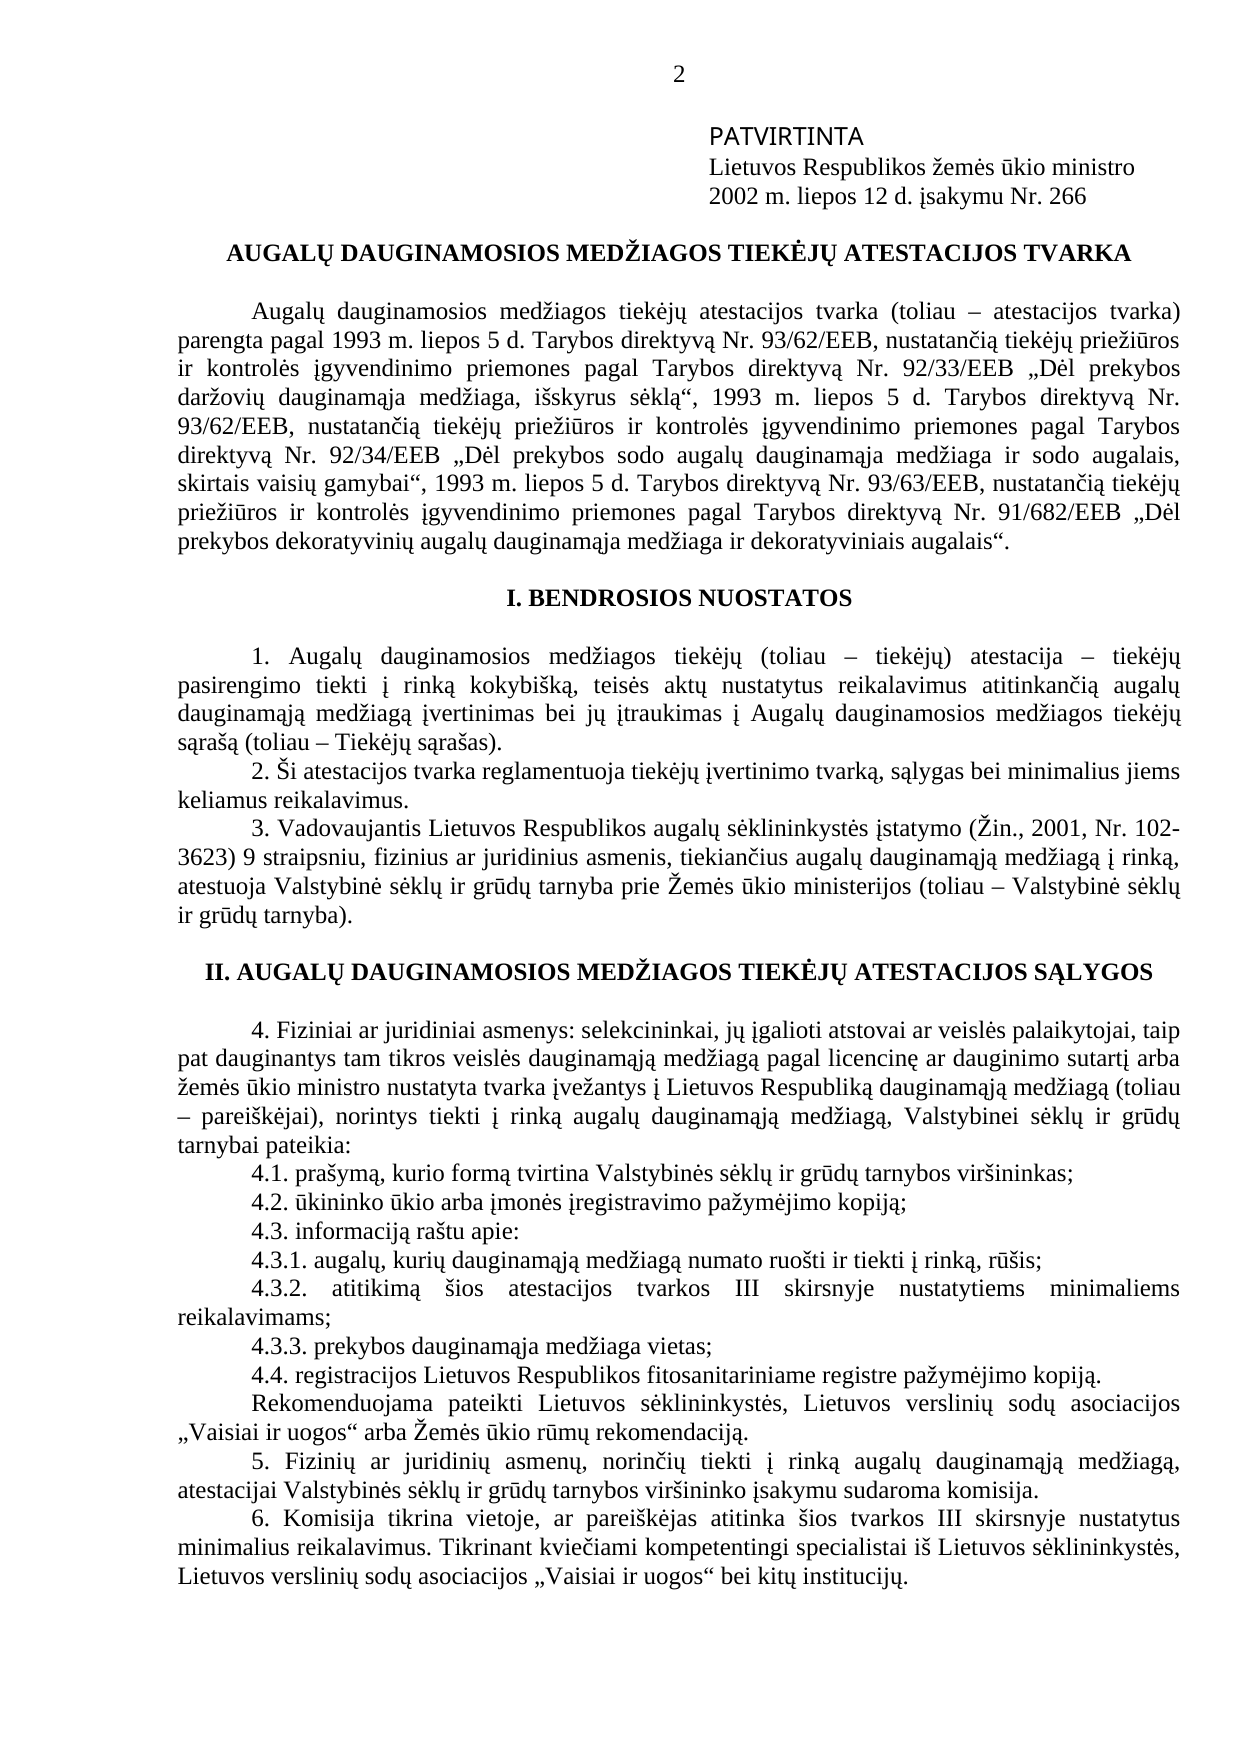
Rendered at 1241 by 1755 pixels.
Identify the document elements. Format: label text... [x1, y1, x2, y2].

text 3. Vadovaujantis Lietuvos Respublikos augalų sėklininkystės įstatymo (Žin., 2001, Nr. 102- 3623) 9 straipsniu, fizinius ar juridinius asmenis, tiekiančius augalų dauginamąją medžiagą į rinką, atestuoja Valstybinė sėklų ir grūdų tarnyba prie Žemės ūkio ministerijos (toliau – Valstybinė sėklų ir grūdų tarnyba). [177, 813, 1181, 928]
text PATVIRTINTA [709, 118, 1181, 152]
text 4. Fiziniai ar juridiniai asmenys: selekcininkai, jų įgalioti atstovai ar veislės palaikytojai, taip pat dauginantys tam tikros veislės dauginamąją medžiagą pagal licencinę ar dauginimo sutartį arba žemės ūkio ministro nustatyta tvarka įvežantys į Lietuvos Respubliką dauginamąją medžiagą (toliau – pareiškėjai), norintys tiekti į rinką augalų dauginamąją medžiagą, Valstybinei sėklų ir grūdų tarnybai pateikia: [177, 1015, 1181, 1158]
text 4.3. informaciją raštu apie: [177, 1216, 1181, 1245]
text 5. Fizinių ar juridinių asmenų, norinčių tiekti į rinką augalų dauginamąją medžiagą, atestacijai Valstybinės sėklų ir grūdų tarnybos viršininko įsakymu sudaroma komisija. [177, 1446, 1181, 1503]
text 2. Ši atestacijos tvarka reglamentuoja tiekėjų įvertinimo tvarką, sąlygas bei minimalius jiems keliamus reikalavimus. [177, 756, 1181, 813]
text Lietuvos Respublikos žemės ūkio ministro [177, 152, 1181, 181]
text Augalų dauginamosios medžiagos tiekėjų atestacijos tvarka (toliau – atestacijos tvarka) parengta pagal 1993 m. liepos 5 d. Tarybos direktyvą Nr. 93/62/EEB, nustatančią tiekėjų priežiūros ir kontrolės įgyvendinimo priemones pagal Tarybos direktyvą Nr. 92/33/EEB „Dėl prekybos daržovių dauginamąja medžiaga, išskyrus sėklą“, 1993 m. liepos 5 d. Tarybos direktyvą Nr. 93/62/EEB, nustatančią tiekėjų priežiūros ir kontrolės įgyvendinimo priemones pagal Tarybos direktyvą Nr. 92/34/EEB „Dėl prekybos sodo augalų dauginamąja medžiaga ir sodo augalais, skirtais vaisių gamybai“, 1993 m. liepos 5 d. Tarybos direktyvą Nr. 93/63/EEB, nustatančią tiekėjų priežiūros ir kontrolės įgyvendinimo priemones pagal Tarybos direktyvą Nr. 91/682/EEB „Dėl prekybos dekoratyvinių augalų dauginamąja medžiaga ir dekoratyviniais augalais“. [177, 296, 1181, 555]
text II. AUGALŲ DAUGINAMOSIOS MEDŽIAGOS TIEKĖJŲ ATESTACIJOS SĄLYGOS [177, 957, 1181, 986]
text 1. Augalų dauginamosios medžiagos tiekėjų (toliau – tiekėjų) atestacija – tiekėjų pasirengimo tiekti į rinką kokybišką, teisės aktų nustatytus reikalavimus atitinkančią augalų dauginamąją medžiagą įvertinimas bei jų įtraukimas į Augalų dauginamosios medžiagos tiekėjų sąrašą (toliau – Tiekėjų sąrašas). [177, 641, 1181, 756]
text 4.2. ūkininko ūkio arba įmonės įregistravimo pažymėjimo kopiją; [177, 1187, 1181, 1216]
text 4.3.2. atitikimą šios atestacijos tvarkos III skirsnyje nustatytiems minimaliems reikalavimams; [177, 1273, 1181, 1331]
text 4.4. registracijos Lietuvos Respublikos fitosanitariniame registre pažymėjimo kopiją. [177, 1360, 1181, 1388]
text 4.3.3. prekybos dauginamąja medžiaga vietas; [177, 1331, 1181, 1360]
text 2002 m. liepos 12 d. įsakymu Nr. 266 [177, 181, 1181, 210]
text I. BENDROSIOS NUOSTATOS [177, 583, 1181, 612]
text 6. Komisija tikrina vietoje, ar pareiškėjas atitinka šios tvarkos III skirsnyje nustatytus minimalius reikalavimus. Tikrinant kviečiami kompetentingi specialistai iš Lietuvos sėklininkystės, Lietuvos verslinių sodų asociacijos „Vaisiai ir uogos“ bei kitų institucijų. [177, 1503, 1181, 1590]
text 4.1. prašymą, kurio formą tvirtina Valstybinės sėklų ir grūdų tarnybos viršininkas; [177, 1158, 1181, 1187]
text Rekomenduojama pateikti Lietuvos sėklininkystės, Lietuvos verslinių sodų asociacijos „Vaisiai ir uogos“ arba Žemės ūkio rūmų rekomendaciją. [177, 1388, 1181, 1446]
text AUGALŲ DAUGINAMOSIOS MEDŽIAGOS TIEKĖJŲ ATESTACIJOS TVARKA [177, 238, 1181, 267]
text 4.3.1. augalų, kurių dauginamąją medžiagą numato ruošti ir tiekti į rinką, rūšis; [177, 1245, 1181, 1273]
